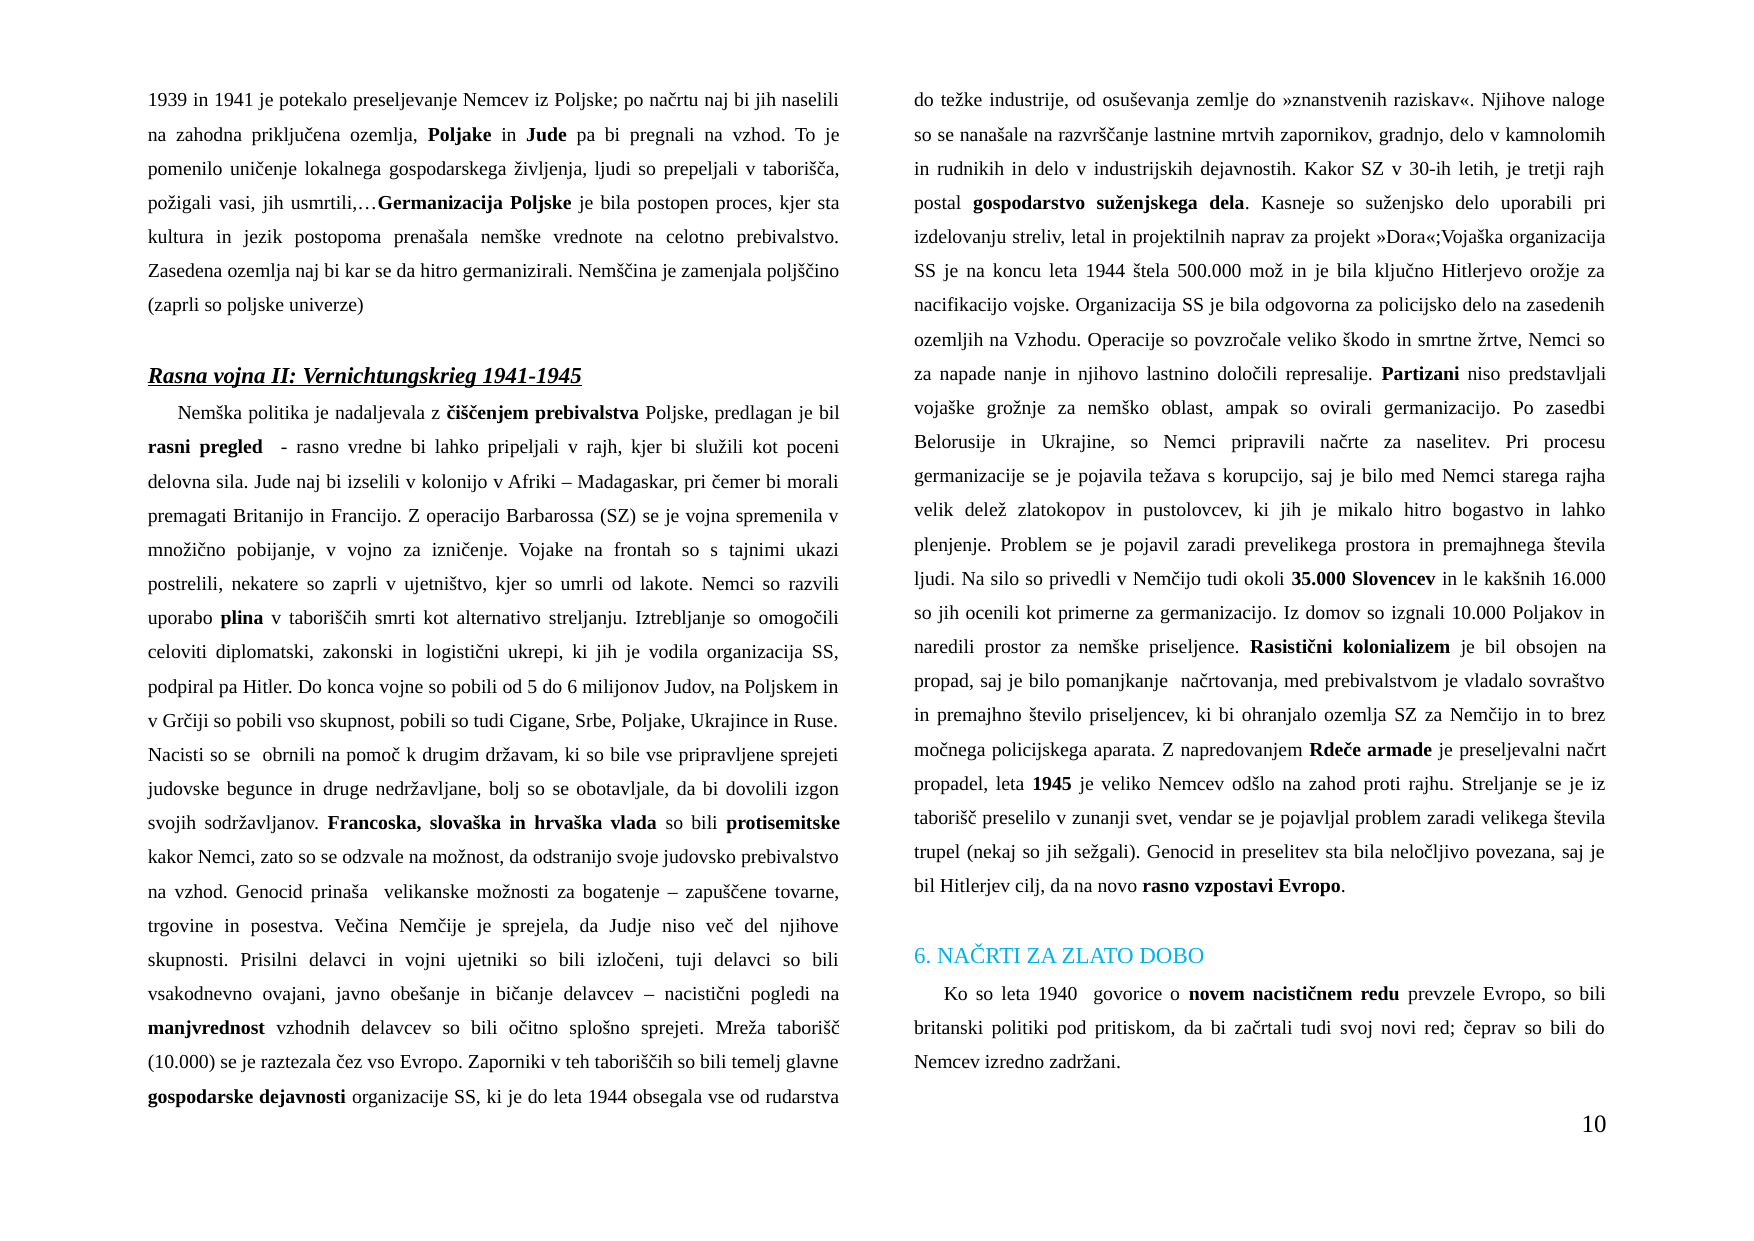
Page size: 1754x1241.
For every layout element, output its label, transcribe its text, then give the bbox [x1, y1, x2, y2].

text Nemška politika je nadaljevala z čiščenjem prebivalstva Poljske, predlagan je bil rasni pregled - rasno vredne bi lahko pripeljali v rajh, kjer bi služili kot poceni delovna sila. Jude naj bi izselili v kolonijo v Afriki – Madagaskar, pri čemer bi morali premagati Britanijo in Francijo. Z operacijo Barbarossa (SZ) se je vojna spremenila v množično pobijanje, v vojno za izničenje. Vojake na frontah so s tajnimi ukazi postrelili, nekatere so zaprli v ujetništvo, kjer so umrli od lakote. Nemci so razvili uporabo plina v taboriščih smrti kot alternativo streljanju. Iztrebljanje so omogočili celoviti diplomatski, zakonski in logistični ukrepi, ki jih je vodila organizacija SS, podpiral pa Hitler. Do konca vojne so pobili od 5 do 6 milijonov Judov, na Poljskem in v Grčiji so pobili vso skupnost, pobili so tudi Cigane, Srbe, Poljake, Ukrajince in Ruse. Nacisti so se obrnili na pomoč k drugim državam, ki so bile vse pripravljene sprejeti judovske begunce in druge nedržavljane, bolj so se obotavljale, da bi dovolili izgon svojih sodržavljanov. Francoska, slovaška in hrvaška vlada so bili protisemitske kakor Nemci, zato so se odzvale na možnost, da odstranijo svoje judovsko prebivalstvo na vzhod. Genocid prinaša velikanske možnosti za bogatenje – zapuščene tovarne, trgovine in posestva. Večina Nemčije je sprejela, da Judje niso več del njihove skupnosti. Prisilni delavci in vojni ujetniki so bili izločeni, tuji delavci so bili vsakodnevno ovajani, javno obešanje in bičanje delavcev – nacistični pogledi na manjvrednost vzhodnih delavcev so bili očitno splošno sprejeti. Mreža taborišč (10.000) se je raztezala čez vso Evropo. Zaporniki v teh taboriščih so bili temelj glavne gospodarske dejavnosti organizacije SS, ki je do leta 1944 obsegala vse od rudarstva [148, 401, 840, 1107]
text 6. NAČRTI ZA ZLATO DOBO [914, 943, 1606, 969]
text do težke industrije, od osuševanja zemlje do »znanstvenih raziskav«. Njihove naloge so se nanašale na razvrščanje lastnine mrtvih zapornikov, gradnjo, delo v kamnolomih in rudnikih in delo v industrijskih dejavnostih. Kakor SZ v 30-ih letih, je tretji rajh postal gospodarstvo suženjskega dela. Kasneje so suženjsko delo uporabili pri izdelovanju streliv, letal in projektilnih naprav za projekt »Dora«;Vojaška organizacija SS je na koncu leta 1944 štela 500.000 mož in je bila ključno Hitlerjevo orožje za nacifikacijo vojske. Organizacija SS je bila odgovorna za policijsko delo na zasedenih ozemljih na Vzhodu. Operacije so povzročale veliko škodo in smrtne žrtve, Nemci so za napade nanje in njihovo lastnino določili represalije. Partizani niso predstavljali vojaške grožnje za nemško oblast, ampak so ovirali germanizacijo. Po zasedbi Belorusije in Ukrajine, so Nemci pripravili načrte za naselitev. Pri procesu germanizacije se je pojavila težava s korupcijo, saj je bilo med Nemci starega rajha velik delež zlatokopov in pustolovcev, ki jih je mikalo hitro bogastvo in lahko plenjenje. Problem se je pojavil zaradi prevelikega prostora in premajhnega števila ljudi. Na silo so privedli v Nemčijo tudi okoli 35.000 Slovencev in le kakšnih 16.000 so jih ocenili kot primerne za germanizacijo. Iz domov so izgnali 10.000 Poljakov in naredili prostor za nemške priseljence. Rasistični kolonializem je bil obsojen na propad, saj je bilo pomanjkanje načrtovanja, med prebivalstvom je vladalo sovraštvo in premajhno število priseljencev, ki bi ohranjalo ozemlja SZ za Nemčijo in to brez močnega policijskega aparata. Z napredovanjem Rdeče armade je preseljevalni načrt propadel, leta 1945 je veliko Nemcev odšlo na zahod proti rajhu. Streljanje se je iz taborišč preselilo v zunanji svet, vendar se je pojavljal problem zaradi velikega števila trupel (nekaj so jih sežgali). Genocid in preselitev sta bila neločljivo povezana, saj je bil Hitlerjev cilj, da na novo rasno vzpostavi Evropo. [914, 88, 1606, 897]
text Rasna vojna II: Vernichtungskrieg 1941-1945 [148, 362, 840, 388]
text 1939 in 1941 je potekalo preseljevanje Nemcev iz Poljske; po načrtu naj bi jih naselili na zahodna priključena ozemlja, Poljake in Jude pa bi pregnali na vzhod. To je pomenilo uničenje lokalnega gospodarskega življenja, ljudi so prepeljali v taborišča, požigali vasi, jih usmrtili,…Germanizacija Poljske je bila postopen proces, kjer sta kultura in jezik postopoma prenašala nemške vrednote na celotno prebivalstvo. Zasedena ozemlja naj bi kar se da hitro germanizirali. Nemščina je zamenjala poljščino (zaprli so poljske univerze) [148, 88, 840, 316]
text Ko so leta 1940 govorice o novem nacističnem redu prevzele Evropo, so bili britanski politiki pod pritiskom, da bi začrtali tudi svoj novi red; čeprav so bili do Nemcev izredno zadržani. [914, 982, 1606, 1073]
